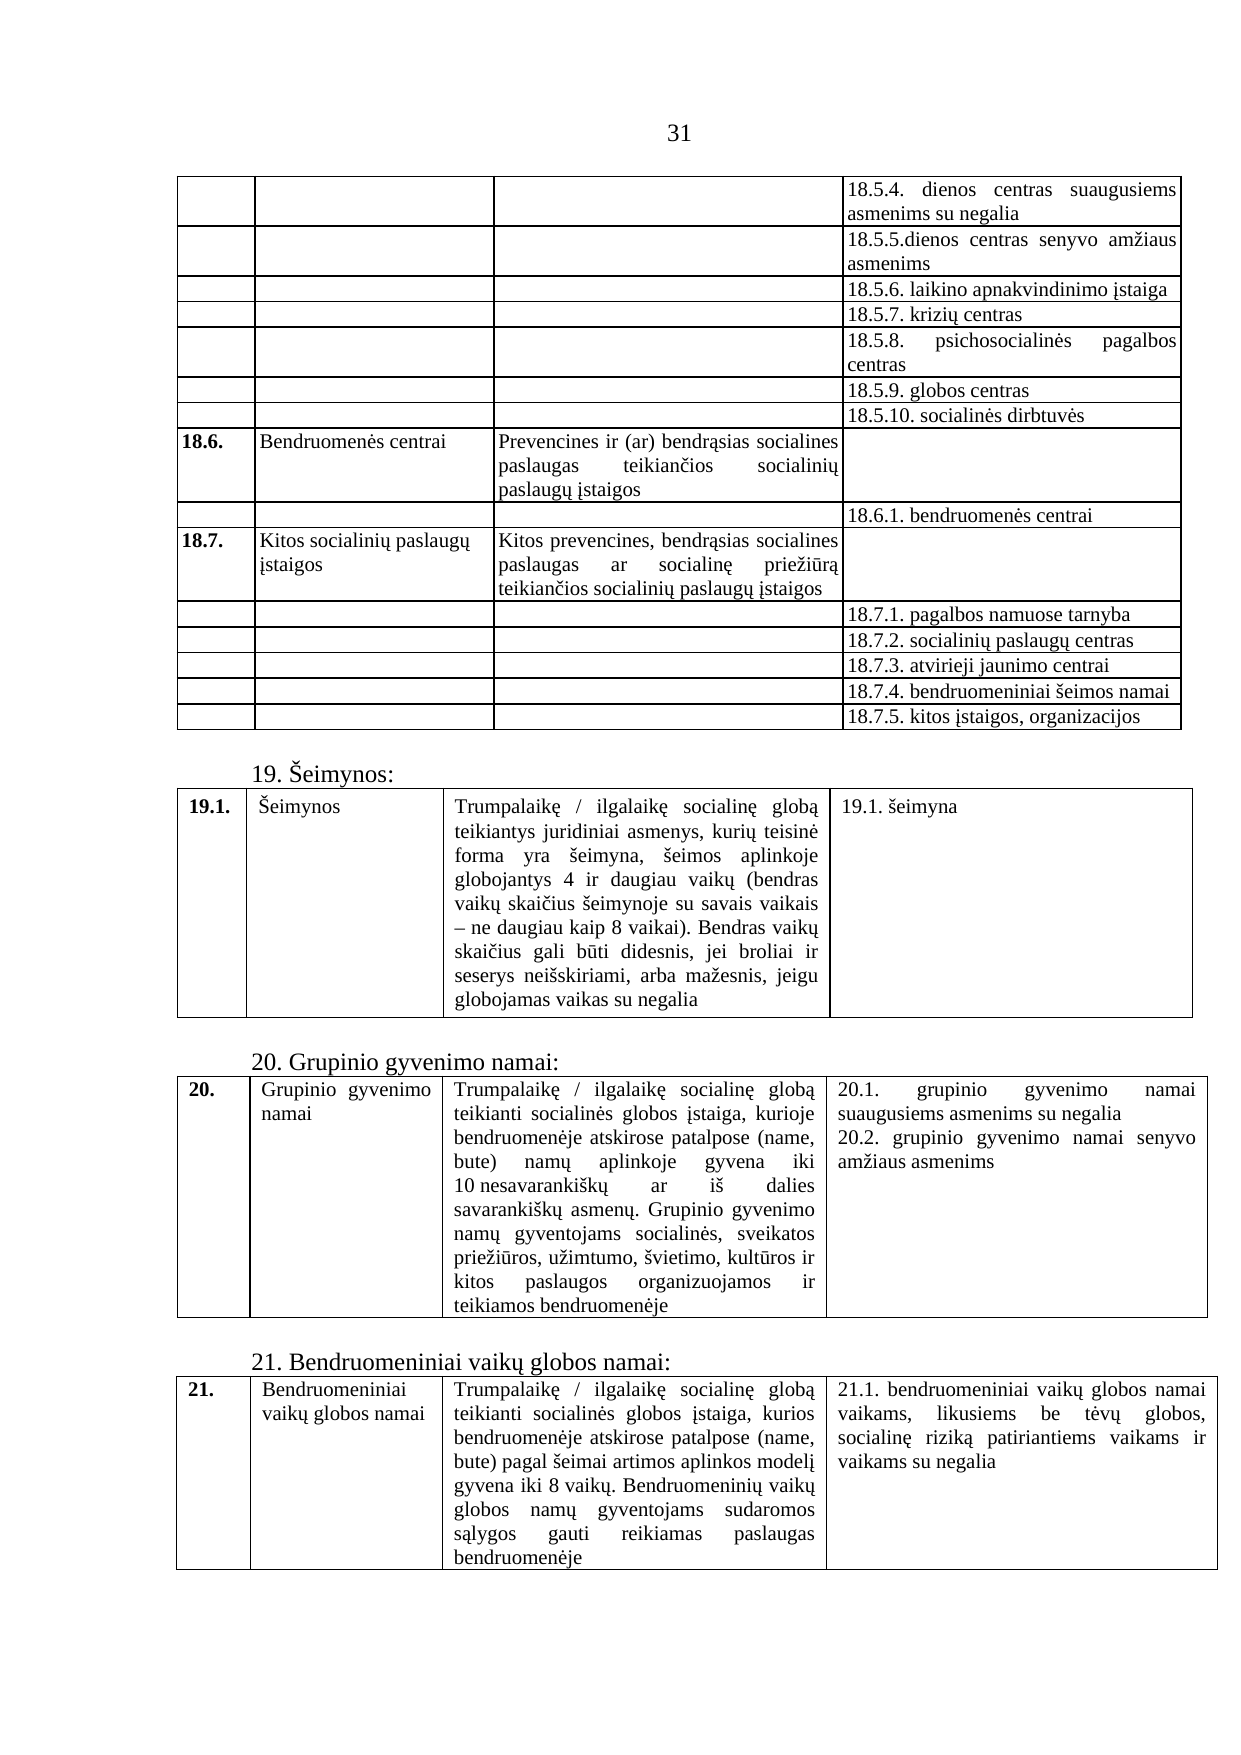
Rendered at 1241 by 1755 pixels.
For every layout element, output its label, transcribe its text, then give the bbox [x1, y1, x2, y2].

table_cell [178, 177, 254, 225]
table_cell 18.5.6. laikino apnakvindinimo įstaiga [844, 277, 1180, 301]
table_cell [256, 277, 493, 301]
table_header Grupinio gyvenimo namai [251, 1077, 442, 1317]
table_cell [256, 403, 493, 427]
table_cell 18.7. [178, 528, 254, 600]
table_cell 18.7.2. socialinių paslaugų centras [844, 628, 1180, 652]
table_cell [256, 503, 493, 527]
table_cell [495, 227, 842, 275]
table_header 19.1. [178, 789, 246, 1017]
table_cell [256, 628, 493, 652]
table_cell [178, 277, 254, 301]
table_header Trumpalaikę / ilgalaikę socialinę globą teikianti socialinės globos įstaiga, kurios bendruomenėje atskirose patalpose (name, bute) pagal šeimai artimos aplinkos modelį gyvena iki 8 vaikų. Bendruomeninių vaikų globos namų gyventojams sudaromos sąlygos gauti reikiamas paslaugas bendruomenėje [443, 1377, 826, 1569]
table_cell [495, 378, 842, 402]
table_cell [256, 302, 493, 326]
table_cell [256, 602, 493, 626]
table_cell 18.5.9. globos centras [844, 378, 1180, 402]
table_cell [256, 378, 493, 402]
table_cell [178, 602, 254, 626]
table_cell [256, 227, 493, 275]
table_cell [495, 653, 842, 677]
table_header 21.1. bendruomeniniai vaikų globos namai vaikams, likusiems be tėvų globos, socialinę riziką patiriantiems vaikams ir vaikams su negalia [827, 1377, 1217, 1569]
table_cell [495, 602, 842, 626]
table_cell [495, 328, 842, 376]
table_cell [178, 628, 254, 652]
table_cell [844, 528, 1180, 600]
table_cell [495, 403, 842, 427]
table_cell [178, 328, 254, 376]
text 21. Bendruomeniniai vaikų globos namai: [177, 1347, 1181, 1376]
table_header Trumpalaikę / ilgalaikę socialinę globą teikiantys juridiniai asmenys, kurių teisinė forma yra šeimyna, šeimos aplinkoje globojantys 4 ir daugiau vaikų (bendras vaikų skaičius šeimynoje su savais vaikais – ne daugiau kaip 8 vaikai). Bendras vaikų skaičius gali būti didesnis, jei broliai ir seserys neišskiriami, arba mažesnis, jeigu globojamas vaikas su negalia [444, 789, 829, 1017]
table_cell 18.5.4. dienos centras suaugusiems asmenims su negalia [844, 177, 1180, 225]
table_cell [178, 653, 254, 677]
table_cell [178, 378, 254, 402]
table_cell [495, 628, 842, 652]
text 20. Grupinio gyvenimo namai: [177, 1047, 1181, 1076]
table_cell 18.5.10. socialinės dirbtuvės [844, 403, 1180, 427]
table_cell 18.7.3. atvirieji jaunimo centrai [844, 653, 1180, 677]
table_cell [495, 277, 842, 301]
table_cell [495, 302, 842, 326]
table_cell Kitos prevencines, bendrąsias socialines paslaugas ar socialinę priežiūrą teikiančios socialinių paslaugų įstaigos [495, 528, 842, 600]
table_cell [256, 705, 493, 728]
table_cell [495, 177, 842, 225]
table_cell 18.6. [178, 429, 254, 501]
table_header 20.1. grupinio gyvenimo namai suaugusiems asmenims su negalia 20.2. grupinio gyvenimo namai senyvo amžiaus asmenims [827, 1077, 1207, 1317]
table_cell 18.7.4. bendruomeniniai šeimos namai [844, 679, 1180, 703]
table_cell [495, 503, 842, 527]
table_cell [495, 705, 842, 728]
table_header 20. [178, 1077, 249, 1317]
table_cell [256, 679, 493, 703]
table_header Bendruomeniniai vaikų globos namai [251, 1377, 442, 1569]
table_cell [495, 679, 842, 703]
table_cell [844, 429, 1180, 501]
table_cell [256, 653, 493, 677]
table_cell [256, 328, 493, 376]
table_cell 18.7.5. kitos įstaigos, organizacijos [844, 705, 1180, 728]
table_cell Kitos socialinių paslaugų įstaigos [256, 528, 493, 600]
table_cell [178, 705, 254, 728]
table_header Trumpalaikę / ilgalaikę socialinę globą teikianti socialinės globos įstaiga, kurioje bendruomenėje atskirose patalpose (name, bute) namų aplinkoje gyvena iki 10 nesavarankiškų ar iš dalies savarankiškų asmenų. Grupinio gyvenimo namų gyventojams socialinės, sveikatos priežiūros, užimtumo, švietimo, kultūros ir kitos paslaugos organizuojamos ir teikiamos bendruomenėje [443, 1077, 826, 1317]
table_cell [178, 503, 254, 527]
table_cell [178, 679, 254, 703]
table_cell 18.7.1. pagalbos namuose tarnyba [844, 602, 1180, 626]
table_cell 18.5.7. krizių centras [844, 302, 1180, 326]
table_cell 18.5.8. psichosocialinės pagalbos centras [844, 328, 1180, 376]
table_header 19.1. šeimyna [831, 789, 1192, 1017]
table_cell [256, 177, 493, 225]
table_header Šeimynos [247, 789, 443, 1017]
table_cell [178, 403, 254, 427]
table_header 21. [177, 1377, 250, 1569]
table_cell [178, 227, 254, 275]
text 19. Šeimynos: [177, 759, 1181, 787]
table_cell Bendruomenės centrai [256, 429, 493, 501]
table_cell 18.5.5.dienos centras senyvo amžiaus asmenims [844, 227, 1180, 275]
table_cell 18.6.1. bendruomenės centrai [844, 503, 1180, 527]
table_cell Prevencines ir (ar) bendrąsias socialines paslaugas teikiančios socialinių paslaugų įstaigos [495, 429, 842, 501]
table_cell [178, 302, 254, 326]
